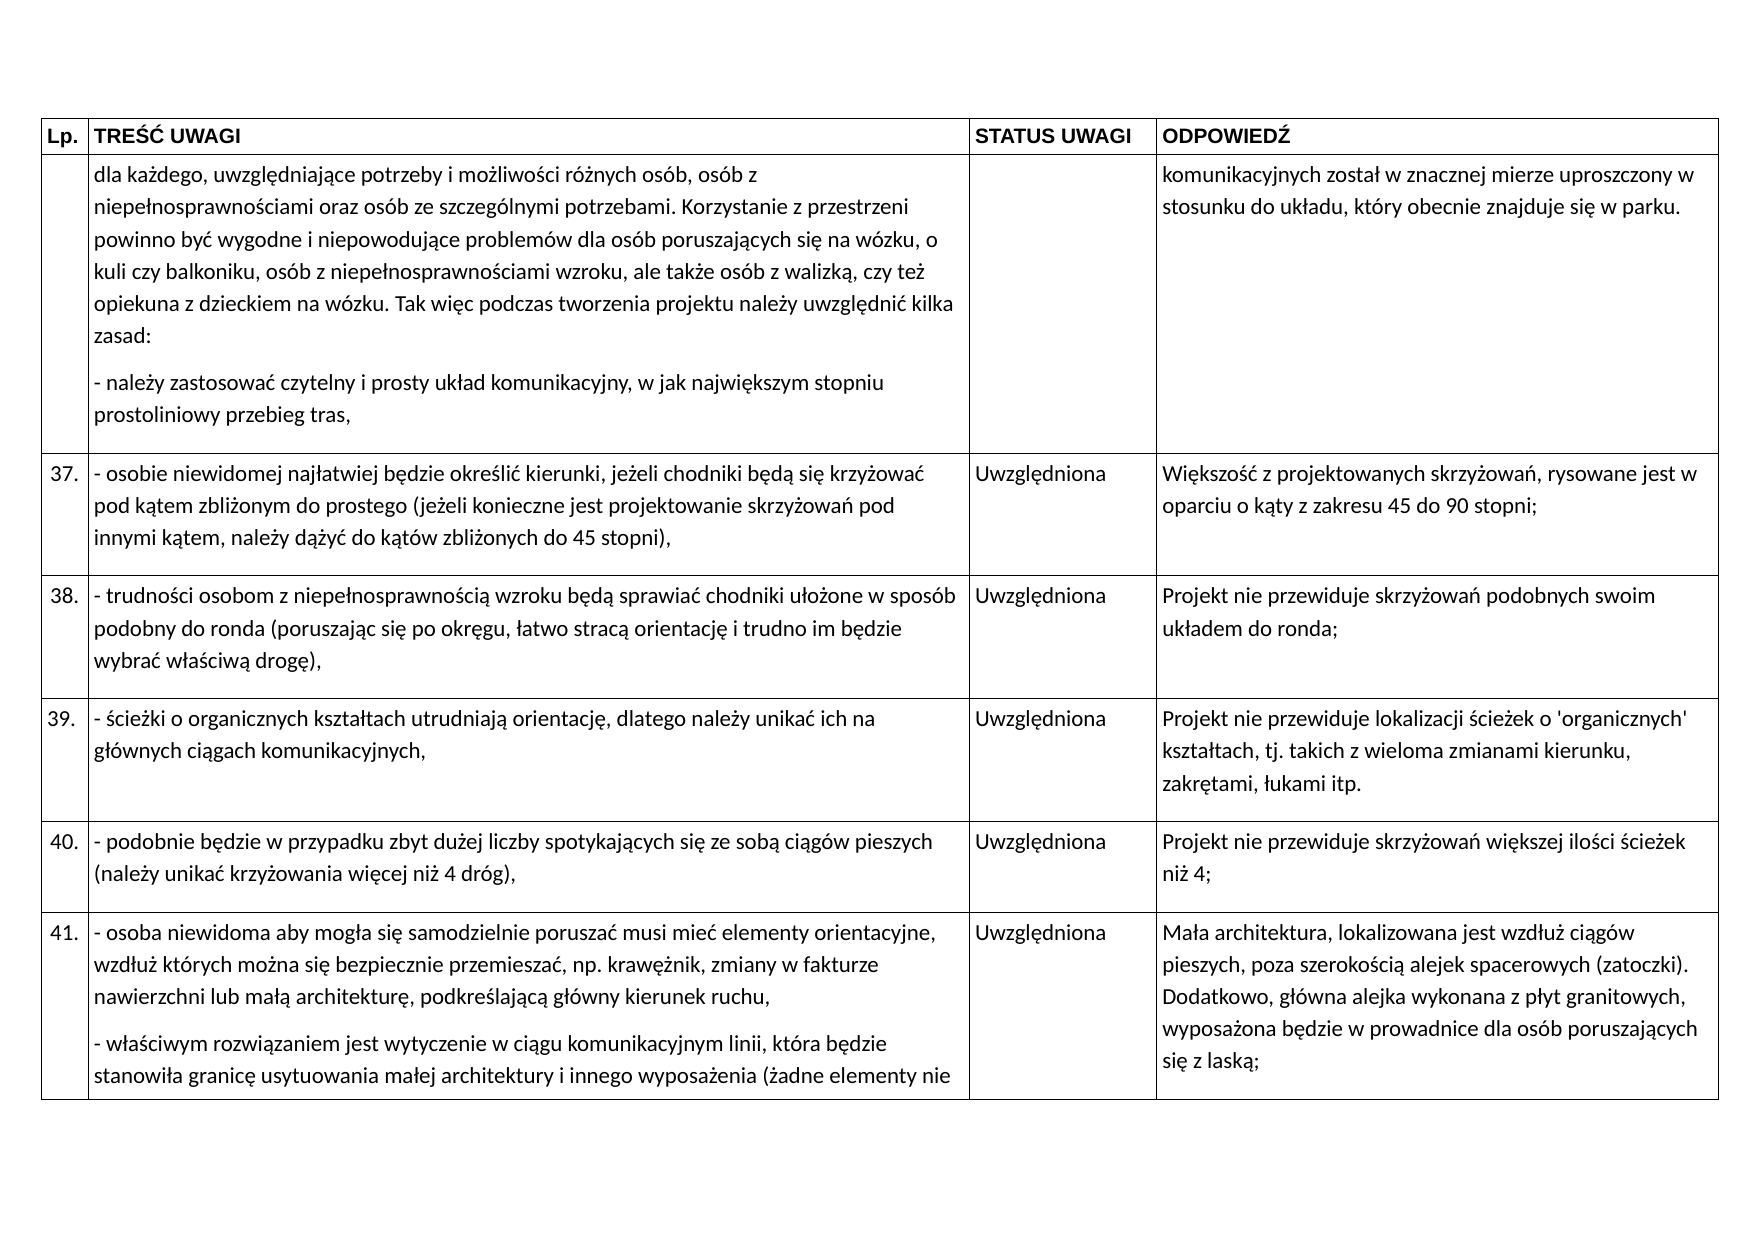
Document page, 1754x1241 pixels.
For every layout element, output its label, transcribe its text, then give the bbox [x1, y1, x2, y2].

table_cell - trudności osobom z niepełnosprawnością wzroku będą sprawiać chodniki ułożone w sposób podobny do ronda (poruszając się po okręgu, łatwo stracą orientację i trudno im będzie wybrać właściwą drogę), [89, 576, 969, 698]
table_cell 41. [42, 913, 88, 1099]
table_cell - ścieżki o organicznych kształtach utrudniają orientację, dlatego należy unikać ich na głównych ciągach komunikacyjnych, [89, 699, 969, 821]
table_cell Uwzględniona [970, 454, 1156, 575]
table_cell Projekt nie przewiduje skrzyżowań podobnych swoim układem do ronda; [1157, 576, 1718, 698]
table_cell [42, 155, 88, 452]
table_header STATUS UWAGI [970, 119, 1156, 154]
table_header TREŚĆ UWAGI [89, 119, 969, 154]
table_cell komunikacyjnych został w znacznej mierze uproszczony w stosunku do układu, który obecnie znajduje się w parku. [1157, 155, 1718, 452]
table_cell Większość z projektowanych skrzyżowań, rysowane jest w oparciu o kąty z zakresu 45 do 90 stopni; [1157, 454, 1718, 575]
table_cell Projekt nie przewiduje skrzyżowań większej ilości ścieżek niż 4; [1157, 822, 1718, 911]
table_header Lp. [42, 119, 88, 154]
table_cell Uwzględniona [970, 822, 1156, 911]
table_cell - podobnie będzie w przypadku zbyt dużej liczby spotykających się ze sobą ciągów pieszych (należy unikać krzyżowania więcej niż 4 dróg), [89, 822, 969, 911]
table_cell [970, 155, 1156, 452]
table_header ODPOWIEDŹ [1157, 119, 1718, 154]
table_cell Uwzględniona [970, 699, 1156, 821]
table_cell Uwzględniona [970, 913, 1156, 1099]
table_cell Projekt nie przewiduje lokalizacji ścieżek o 'organicznych' kształtach, tj. takich z wieloma zmianami kierunku, zakrętami, łukami itp. [1157, 699, 1718, 821]
table_cell Uwzględniona [970, 576, 1156, 698]
table_cell Mała architektura, lokalizowana jest wzdłuż ciągów pieszych, poza szerokością alejek spacerowych (zatoczki). Dodatkowo, główna alejka wykonana z płyt granitowych, wyposażona będzie w prowadnice dla osób poruszających się z laską; [1157, 913, 1718, 1099]
table_cell 38. [42, 576, 88, 698]
table_cell dla każdego, uwzględniające potrzeby i możliwości różnych osób, osób z niepełnosprawnościami oraz osób ze szczególnymi potrzebami. Korzystanie z przestrzeni powinno być wygodne i niepowodujące problemów dla osób poruszających się na wózku, o kuli czy balkoniku, osób z niepełnosprawnościami wzroku, ale także osób z walizką, czy też opiekuna z dzieckiem na wózku. Tak więc podczas tworzenia projektu należy uwzględnić kilka zasad: - należy zastosować czytelny i prosty układ komunikacyjny, w jak największym stopniu prostoliniowy przebieg tras, [89, 155, 969, 452]
table_cell - osobie niewidomej najłatwiej będzie określić kierunki, jeżeli chodniki będą się krzyżować pod kątem zbliżonym do prostego (jeżeli konieczne jest projektowanie skrzyżowań pod innymi kątem, należy dążyć do kątów zbliżonych do 45 stopni), [89, 454, 969, 575]
table_cell - osoba niewidoma aby mogła się samodzielnie poruszać musi mieć elementy orientacyjne, wzdłuż których można się bezpiecznie przemieszać, np. krawężnik, zmiany w fakturze nawierzchni lub małą architekturę, podkreślającą główny kierunek ruchu, - właściwym rozwiązaniem jest wytyczenie w ciągu komunikacyjnym linii, która będzie stanowiła granicę usytuowania małej architektury i innego wyposażenia (żadne elementy nie [89, 913, 969, 1099]
table_cell 37. [42, 454, 88, 575]
table_cell 40. [42, 822, 88, 911]
table_cell 39. [42, 699, 88, 821]
